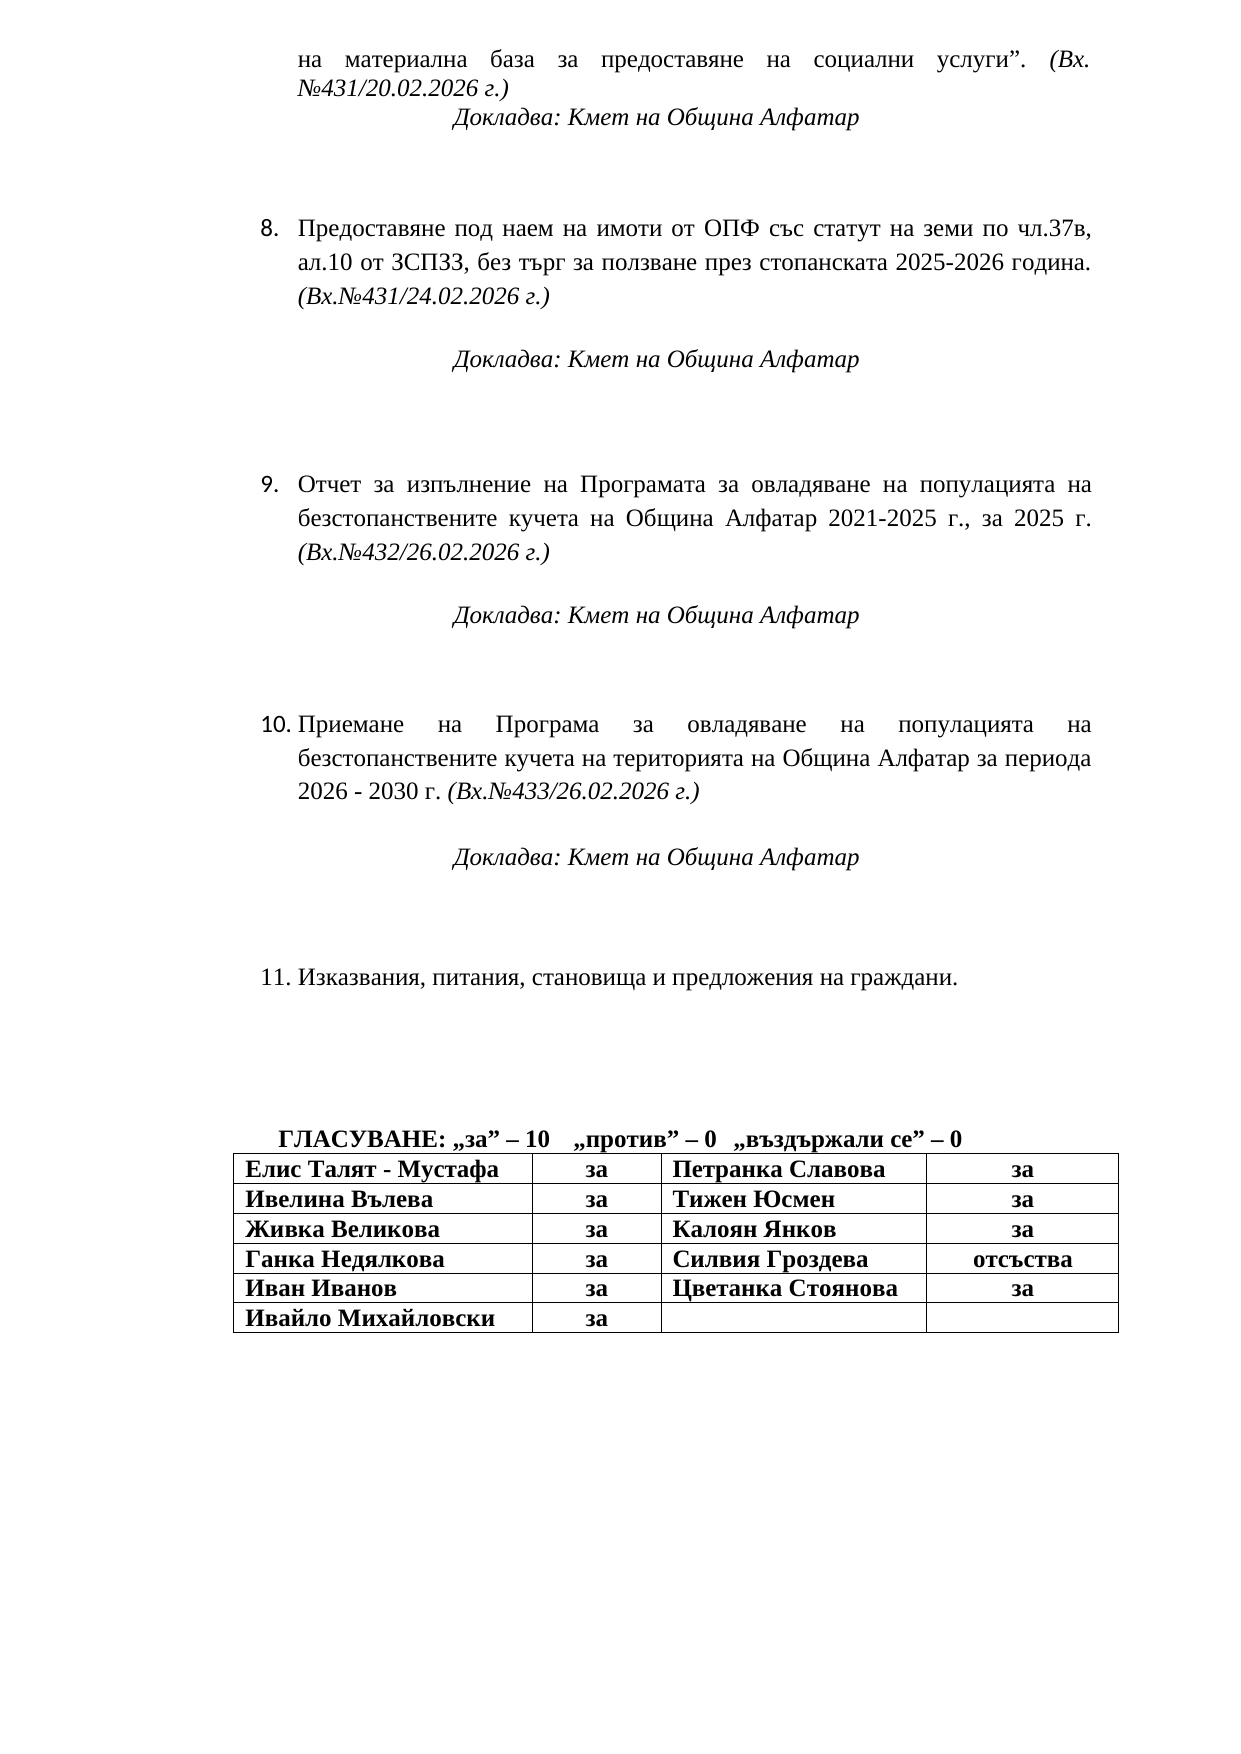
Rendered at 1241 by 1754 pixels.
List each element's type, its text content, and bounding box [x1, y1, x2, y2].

table_cell отсъства [927, 1244, 1118, 1272]
table_cell за [927, 1184, 1118, 1213]
text Докладва: Кмет на Община Алфатар [223, 344, 1093, 373]
table_cell Ивайло Михайловски [234, 1303, 532, 1332]
table_cell за [533, 1184, 661, 1213]
text Докладва: Кмет на Община Алфатар [223, 600, 1093, 629]
table_cell за [533, 1274, 661, 1302]
table_cell за [927, 1214, 1118, 1243]
table_cell за [533, 1214, 661, 1243]
table_cell [662, 1303, 926, 1332]
table_cell Калоян Янков [662, 1214, 926, 1243]
table_header за [927, 1154, 1118, 1183]
table_cell Цветанка Стоянова [662, 1274, 926, 1302]
list Изказвания, питания, становища и предложения на граждани. [260, 962, 1093, 990]
table_cell Живка Великова [234, 1214, 532, 1243]
text ГЛАСУВАНЕ: „за” – 10 „против” – 0 „въздържали се” – 0 [148, 1124, 1093, 1153]
table_cell за [533, 1303, 661, 1332]
table_cell за [927, 1274, 1118, 1302]
table_cell Силвия Гроздева [662, 1244, 926, 1272]
table_header Елис Талят - Мустафа [234, 1154, 532, 1183]
table_cell Тижен Юсмен [662, 1184, 926, 1213]
text Докладва: Кмет на Община Алфатар [223, 842, 1093, 871]
table_header за [533, 1154, 661, 1183]
table_header Петранка Славова [662, 1154, 926, 1183]
list Предоставяне под наем на имоти от ОПФ със статут на земи по чл.37в, ал.10 от ЗСПЗЗ, без търг за ползване през стопанската 2025-2026 година. (Вх.№431/24.02.2026 г.) [260, 209, 1093, 311]
table_cell Иван Иванов [234, 1274, 532, 1302]
table_cell [927, 1303, 1118, 1332]
list на материална база за предоставяне на социални услуги”. (Вх.№431/20.02.2026 г.) [260, 44, 1093, 102]
table_cell Ганка Недялкова [234, 1244, 532, 1272]
list Приемане на Програма за овладяване на популацията на безстопанствените кучета на територията на Община Алфатар за периода 2026 - 2030 г. (Вх.№433/26.02.2026 г.) [260, 708, 1093, 804]
text Докладва: Кмет на Община Алфатар [223, 102, 1093, 131]
list Отчет за изпълнение на Програмата за овладяване на популацията на безстопанствените кучета на Община Алфатар 2021-2025 г., за 2025 г. (Вх.№432/26.02.2026 г.) [260, 465, 1093, 567]
table_cell за [533, 1244, 661, 1272]
table_cell Ивелина Вълева [234, 1184, 532, 1213]
